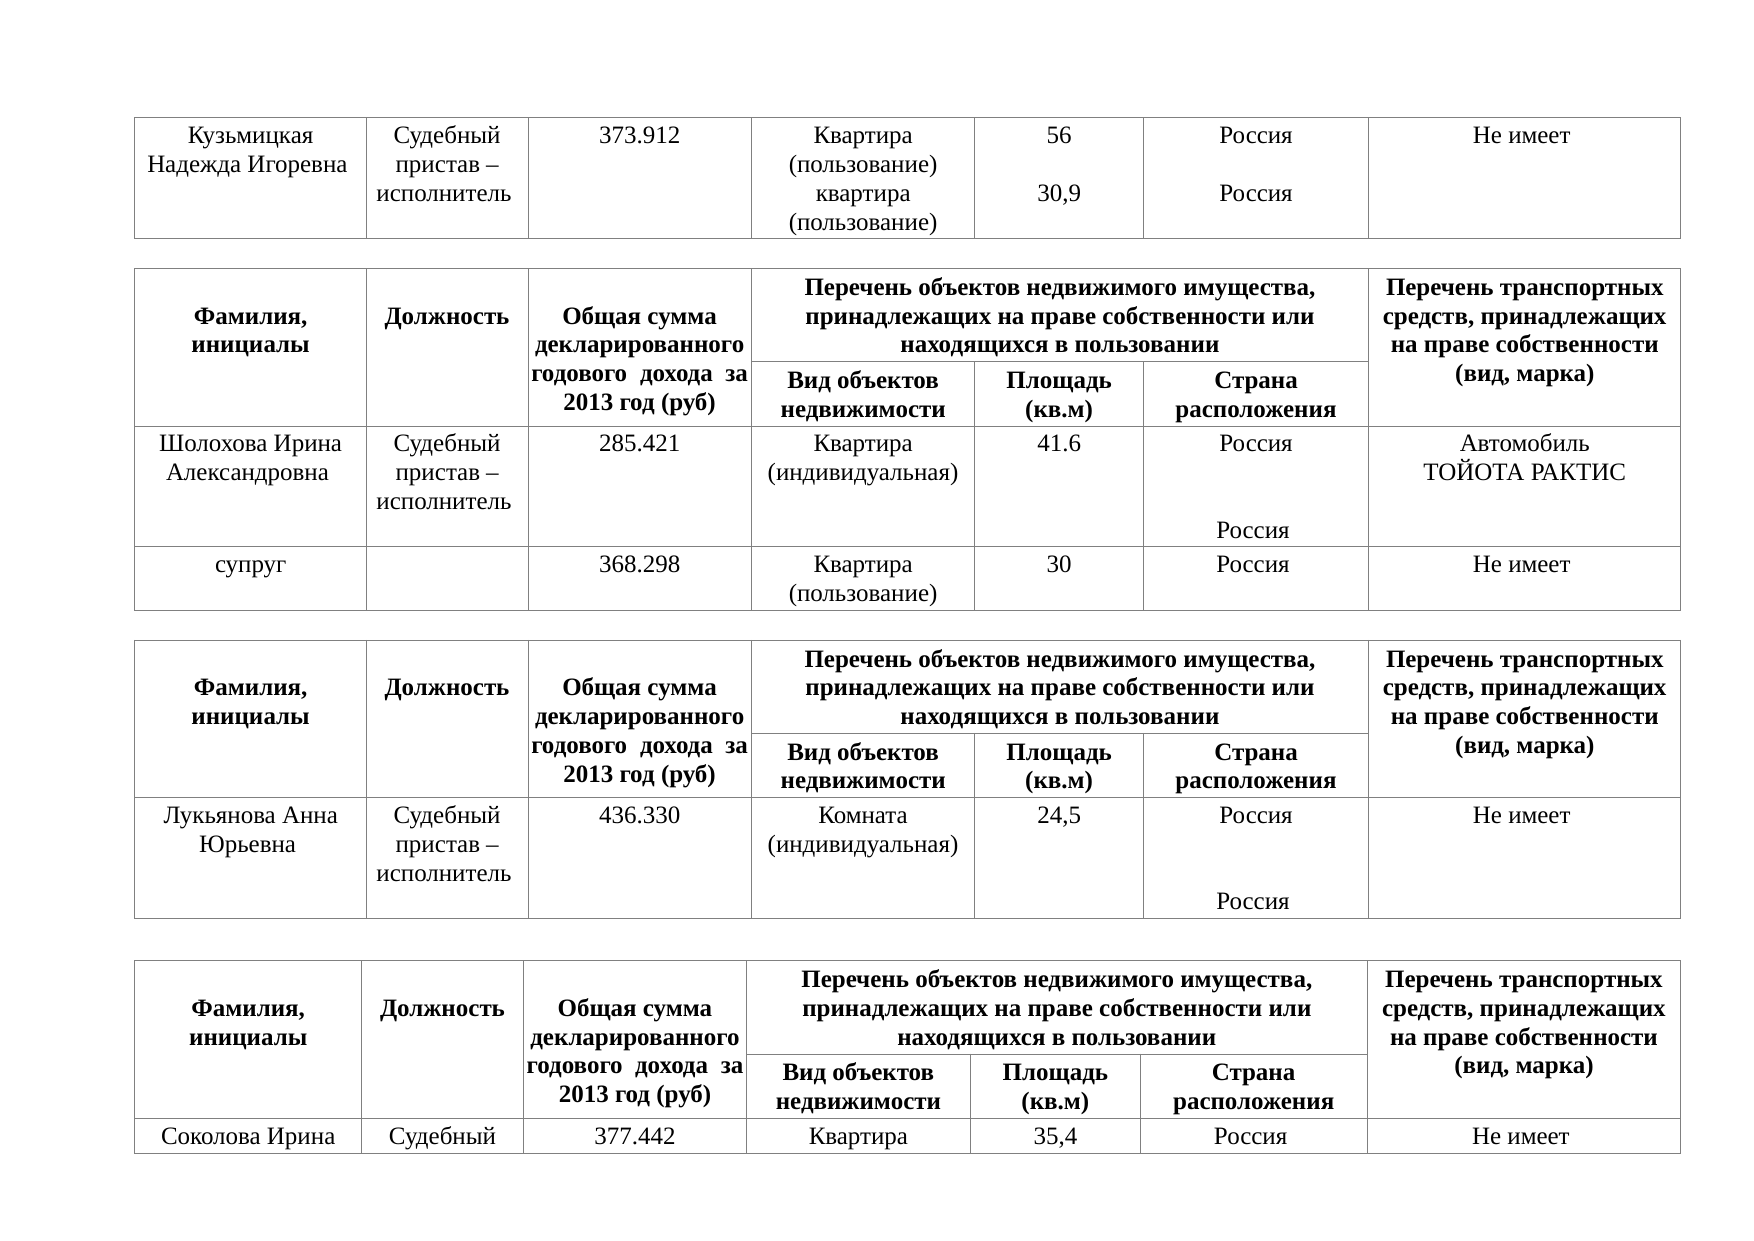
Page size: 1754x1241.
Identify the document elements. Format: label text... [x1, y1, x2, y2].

table_header Фамилия, инициалы [135, 641, 366, 797]
table_header Общая сумма декларированного годового дохода за 2013 год (руб) [524, 961, 746, 1118]
table_cell Судебный пристав – исполнитель [367, 118, 528, 238]
table_cell Кузьмицкая Надежда Игоревна [135, 118, 366, 238]
table_header Общая сумма декларированного годового дохода за 2013 год (руб) [529, 641, 751, 797]
table_cell Площадь (кв.м) [971, 1055, 1140, 1118]
table_cell Россия Россия [1144, 118, 1368, 238]
table_cell Россия Россия [1144, 798, 1368, 918]
table_cell Площадь (кв.м) [975, 734, 1143, 797]
table_header Перечень транспортных средств, принадлежащих на праве собственности (вид, марка) [1369, 269, 1680, 426]
table_header Фамилия, инициалы [135, 961, 361, 1118]
table_cell Не имеет [1369, 798, 1680, 918]
table_cell Квартира (индивидуальная) [752, 427, 974, 546]
table_header Перечень объектов недвижимого имущества, принадлежащих на праве собственности или находящихся в пользовании [747, 961, 1367, 1053]
table_cell Соколова Ирина [135, 1119, 361, 1153]
table_cell Площадь (кв.м) [975, 362, 1143, 426]
table_cell 285.421 [529, 427, 751, 546]
table_cell 373.912 [529, 118, 751, 238]
table_cell Вид объектов недвижимости [747, 1055, 970, 1118]
table_header Фамилия, инициалы [135, 269, 366, 426]
table_header Перечень транспортных средств, принадлежащих на праве собственности (вид, марка) [1368, 961, 1680, 1118]
table_cell Квартира (пользование) квартира (пользование) [752, 118, 974, 238]
table_header Перечень транспортных средств, принадлежащих на праве собственности (вид, марка) [1369, 641, 1680, 797]
table_cell Автомобиль ТОЙОТА РАКТИС [1369, 427, 1680, 546]
table_cell Комната (индивидуальная) [752, 798, 974, 918]
table_cell Россия [1141, 1119, 1367, 1153]
table_cell Россия [1144, 547, 1368, 610]
table_header Должность [367, 641, 528, 797]
table_header Должность [367, 269, 528, 426]
table_cell Страна расположения [1144, 362, 1368, 426]
table_cell Квартира (пользование) [752, 547, 974, 610]
table_header Общая сумма декларированного годового дохода за 2013 год (руб) [529, 269, 751, 426]
table_header Должность [362, 961, 523, 1118]
table_cell 24,5 [975, 798, 1143, 918]
table_cell [367, 547, 528, 610]
table_cell Страна расположения [1144, 734, 1368, 797]
table_cell Судебный [362, 1119, 523, 1153]
table_cell 41,6 [975, 427, 1143, 546]
table_cell Не имеет [1369, 118, 1680, 238]
table_cell Лукьянова Анна Юрьевна [135, 798, 366, 918]
table_cell Вид объектов недвижимости [752, 734, 974, 797]
table_cell 56 30,9 [975, 118, 1143, 238]
table_header Перечень объектов недвижимого имущества, принадлежащих на праве собственности или находящихся в пользовании [752, 269, 1368, 361]
table_header Перечень объектов недвижимого имущества, принадлежащих на праве собственности или находящихся в пользовании [752, 641, 1368, 733]
table_cell Квартира [747, 1119, 970, 1153]
table_cell Судебный пристав – исполнитель [367, 427, 528, 546]
table_cell Не имеет [1369, 547, 1680, 610]
table_cell Вид объектов недвижимости [752, 362, 974, 426]
table_cell Судебный пристав – исполнитель [367, 798, 528, 918]
table_cell супруг [135, 547, 366, 610]
table_cell Россия Россия [1144, 427, 1368, 546]
table_cell 377.442 [524, 1119, 746, 1153]
table_cell 35,4 [971, 1119, 1140, 1153]
table_cell 436.330 [529, 798, 751, 918]
table_cell Не имеет [1368, 1119, 1680, 1153]
table_cell Шолохова Ирина Александровна [135, 427, 366, 546]
table_cell 30 [975, 547, 1143, 610]
table_cell 368.298 [529, 547, 751, 610]
table_cell Страна расположения [1141, 1055, 1367, 1118]
